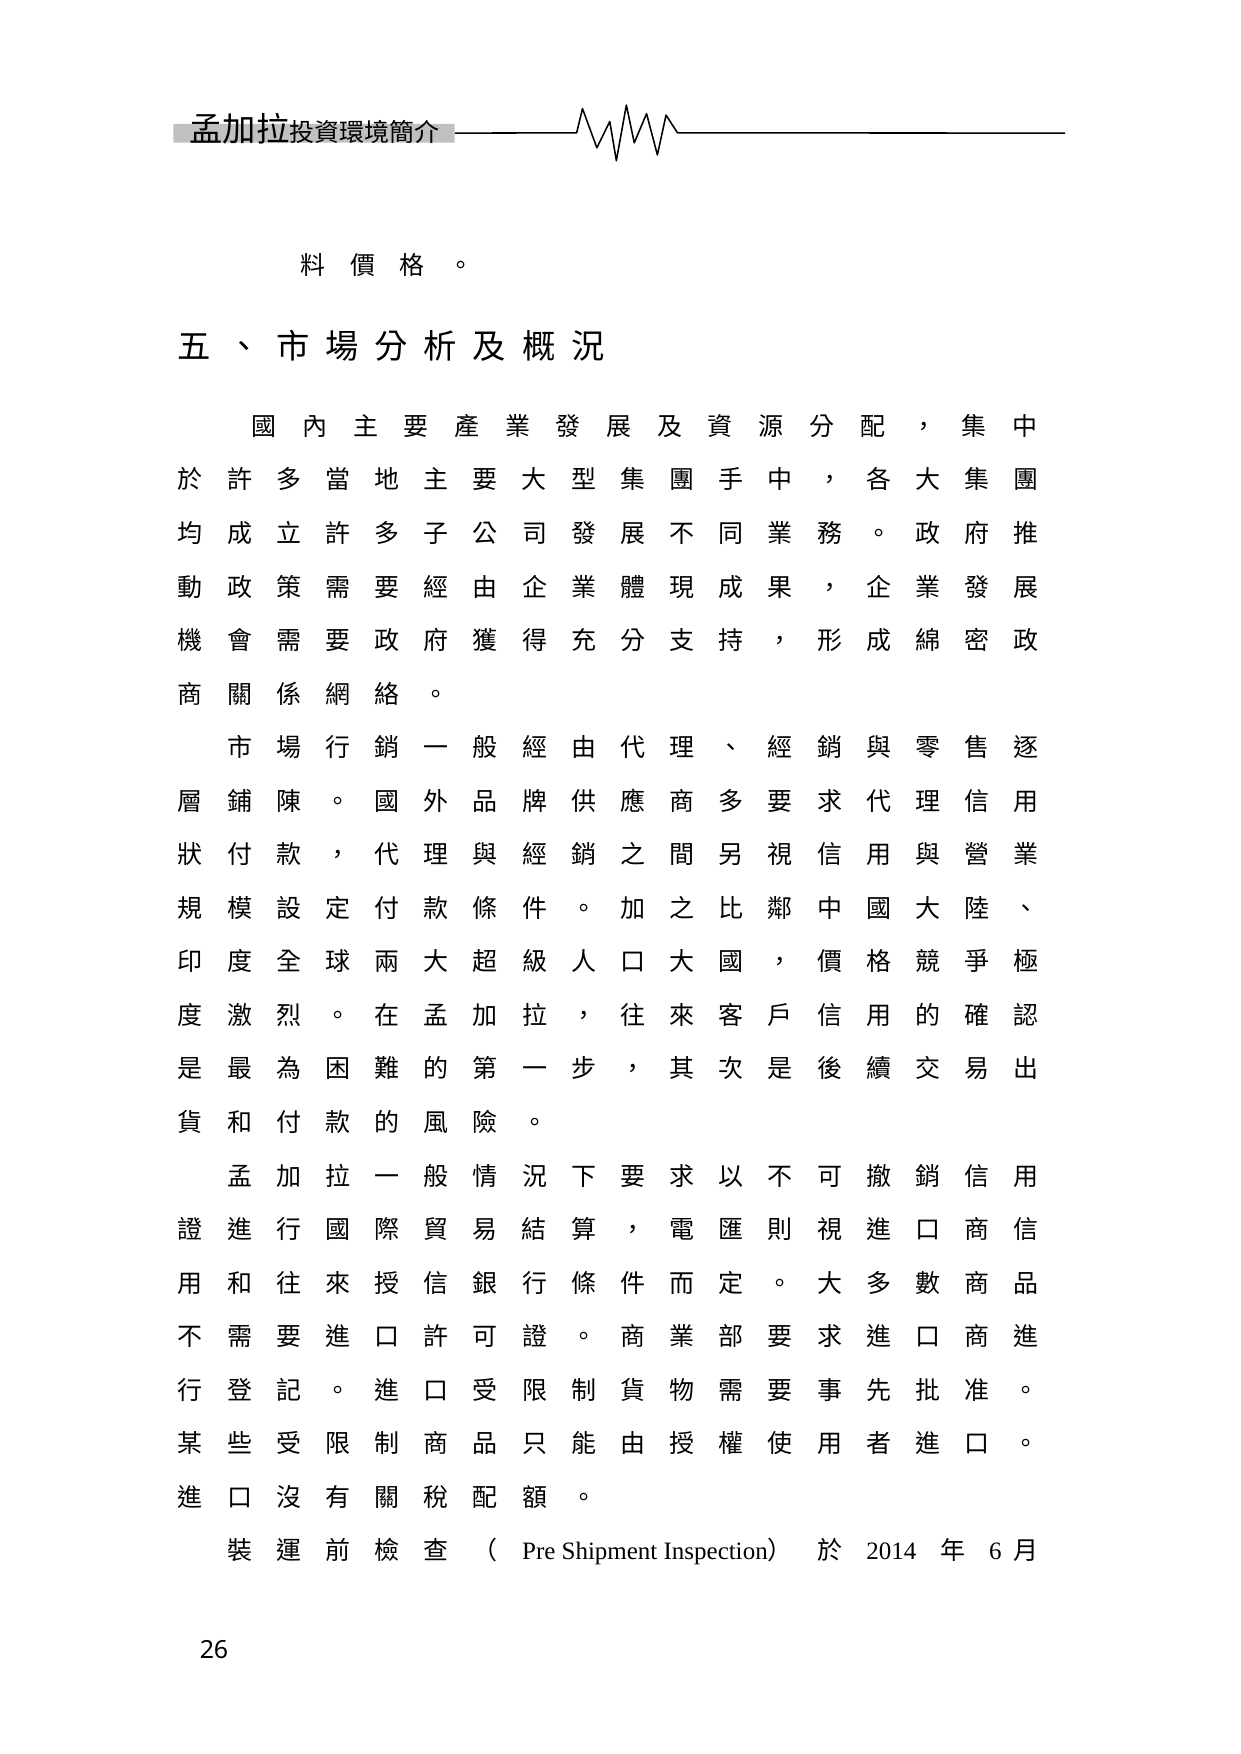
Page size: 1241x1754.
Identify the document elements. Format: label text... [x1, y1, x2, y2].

text 國內主要產業發展及資源分配，集中於許多當地主要大型集團手中，各大集團均成立許多子公司發展不同業務。政府推動政策需要經由企業體現成果，企業發展機會需要政府獲得充分支持，形成綿密政商關係網絡。 [178, 398, 1063, 719]
text 孟加拉一般情況下要求以不可撤銷信用證進行國際貿易結算，電匯則視進口商信用和往來授信銀行條件而定。大多數商品不需要進口許可證。商業部要求進口商進行登記。進口受限制貨物需要事先批准。某些受限制商品只能由授權使用者進口。進口沒有關稅配額。 [178, 1147, 1063, 1522]
text 近60%的孟加拉企業主管承認，他們最初的財務預測與成果之間存在著相當差距。根據普華永道（PwC）的最新調查，近69%的孟加拉企業主管預計未來一年的經濟成長將下降，據報告，大多數（75%）認為，通貨膨脹，宏觀經濟波動和地緣政治衝突將成為短期和中期的主要威脅。這三個問題都相互牽絆，例如，最近的地緣政治不確定性提高了孟加拉的燃料成本，從而增加了電力成本，而通貨膨脹上升又提高了原材料價格。 [276, 237, 1063, 291]
text 市場行銷一般經由代理、經銷與零售逐層鋪陳。國外品牌供應商多要求代理信用狀付款，代理與經銷之間另視信用與營業規模設定付款條件。加之比鄰中國大陸、印度全球兩大超級人口大國，價格競爭極度激烈。在孟加拉，往來客戶信用的確認是最為困難的第一步，其次是後續交易出貨和付款的風險。 [178, 719, 1063, 1147]
text 五、市場分析及概況 [178, 317, 1063, 371]
text 裝運前檢查（Pre Shipment Inspection）於2014年6月 [178, 1522, 1063, 1576]
